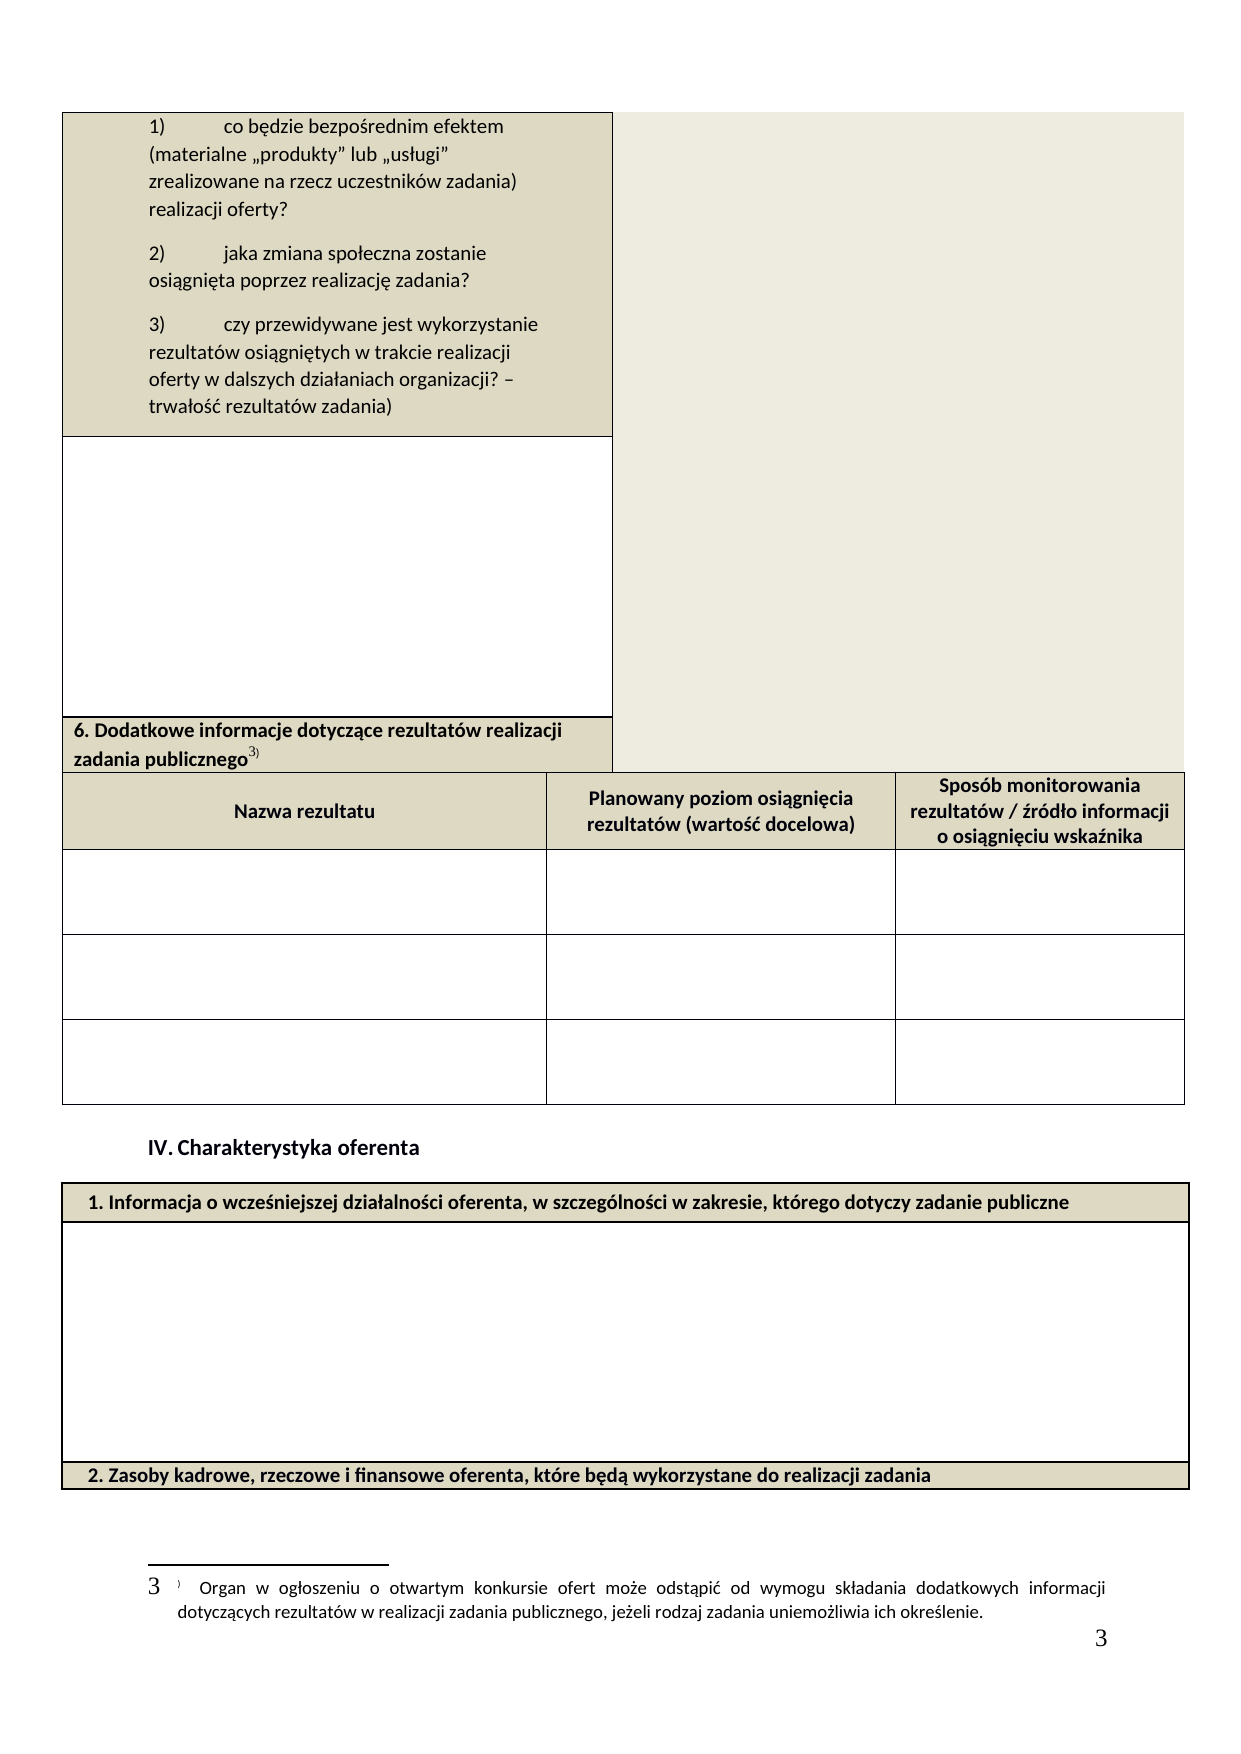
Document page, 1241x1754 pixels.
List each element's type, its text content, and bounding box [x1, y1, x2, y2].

table_cell [896, 935, 1184, 1019]
table_cell [547, 850, 895, 934]
table_cell [547, 935, 895, 1019]
table_cell 5. Opis zakładanych rezultatów realizacji zadania publicznego (należy opisać: co będzie bezpośrednim efektem (materialne „produkty” lub „usługi” zrealizowane na rzecz uczestników zadania) realizacji oferty? jaka zmiana społeczna zostanie osiągnięta poprzez realizację zadania? czy przewidywane jest wykorzystanie rezultatów osiągniętych w trakcie realizacji oferty w dalszych działaniach organizacji? – trwałość rezultatów zadania) [63, 113, 612, 436]
table_cell [547, 1020, 895, 1104]
table_header 1. Informacja o wcześniejszej działalności oferenta, w szczególności w zakresie, którego dotyczy zadanie publiczne [63, 1184, 1188, 1221]
table_cell Planowany poziom osiągnięcia rezultatów (wartość docelowa) [547, 773, 895, 849]
table_cell [896, 850, 1184, 934]
table_cell Sposób monitorowania rezultatów / źródło informacji o osiągnięciu wskaźnika [896, 773, 1184, 849]
table_cell [63, 437, 612, 716]
table_cell [63, 935, 546, 1019]
table_cell [63, 850, 546, 934]
table_cell Nazwa rezultatu [63, 773, 546, 849]
table_cell [63, 1020, 546, 1104]
table_cell 2. Zasoby kadrowe, rzeczowe i finansowe oferenta, które będą wykorzystane do realizacji zadania [63, 1463, 1188, 1488]
text IV. Charakterystyka oferenta [148, 1133, 1107, 1161]
table_cell [896, 1020, 1184, 1104]
table_cell 6. Dodatkowe informacje dotyczące rezultatów realizacji zadania publicznego) [63, 718, 612, 772]
table_cell [63, 1223, 1188, 1461]
